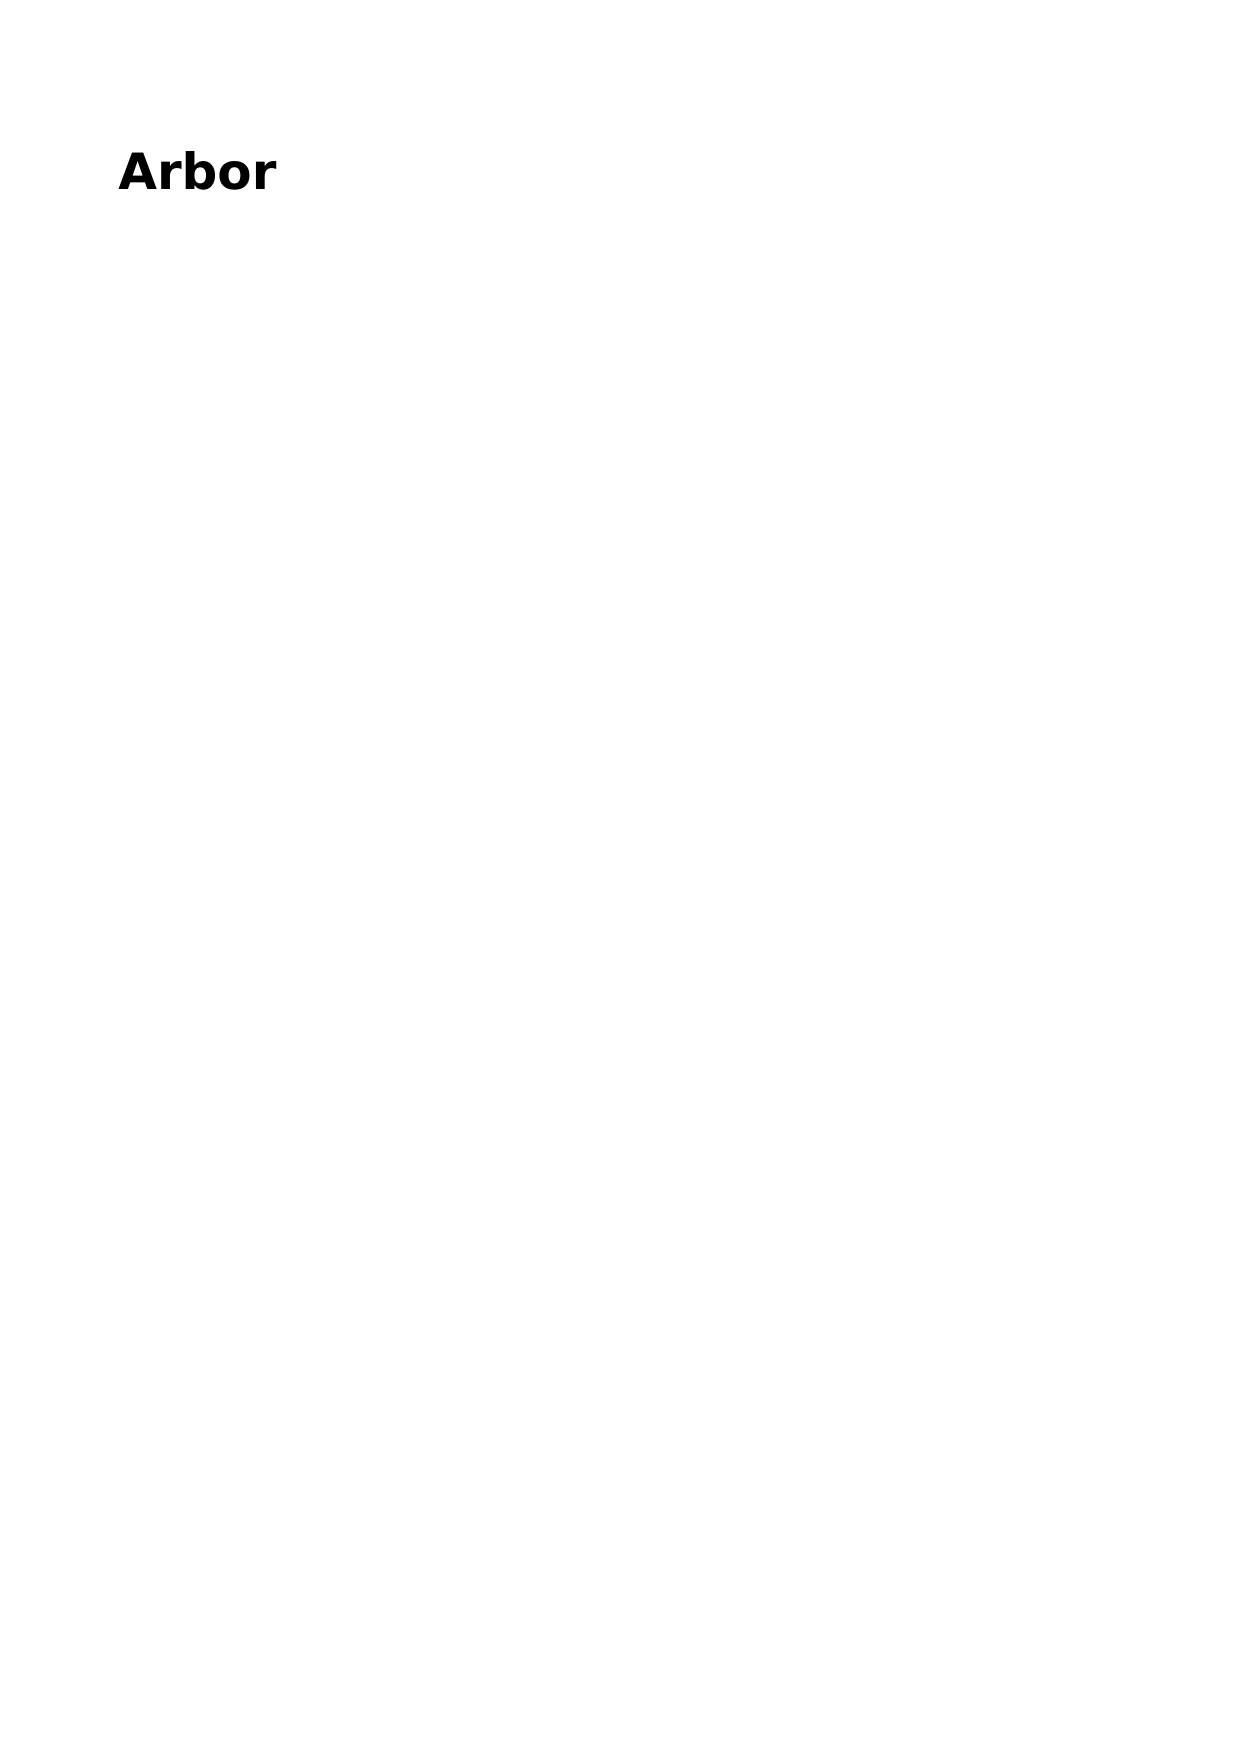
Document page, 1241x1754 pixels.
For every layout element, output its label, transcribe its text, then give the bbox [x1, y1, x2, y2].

subtitle Arbor [118, 143, 1122, 201]
